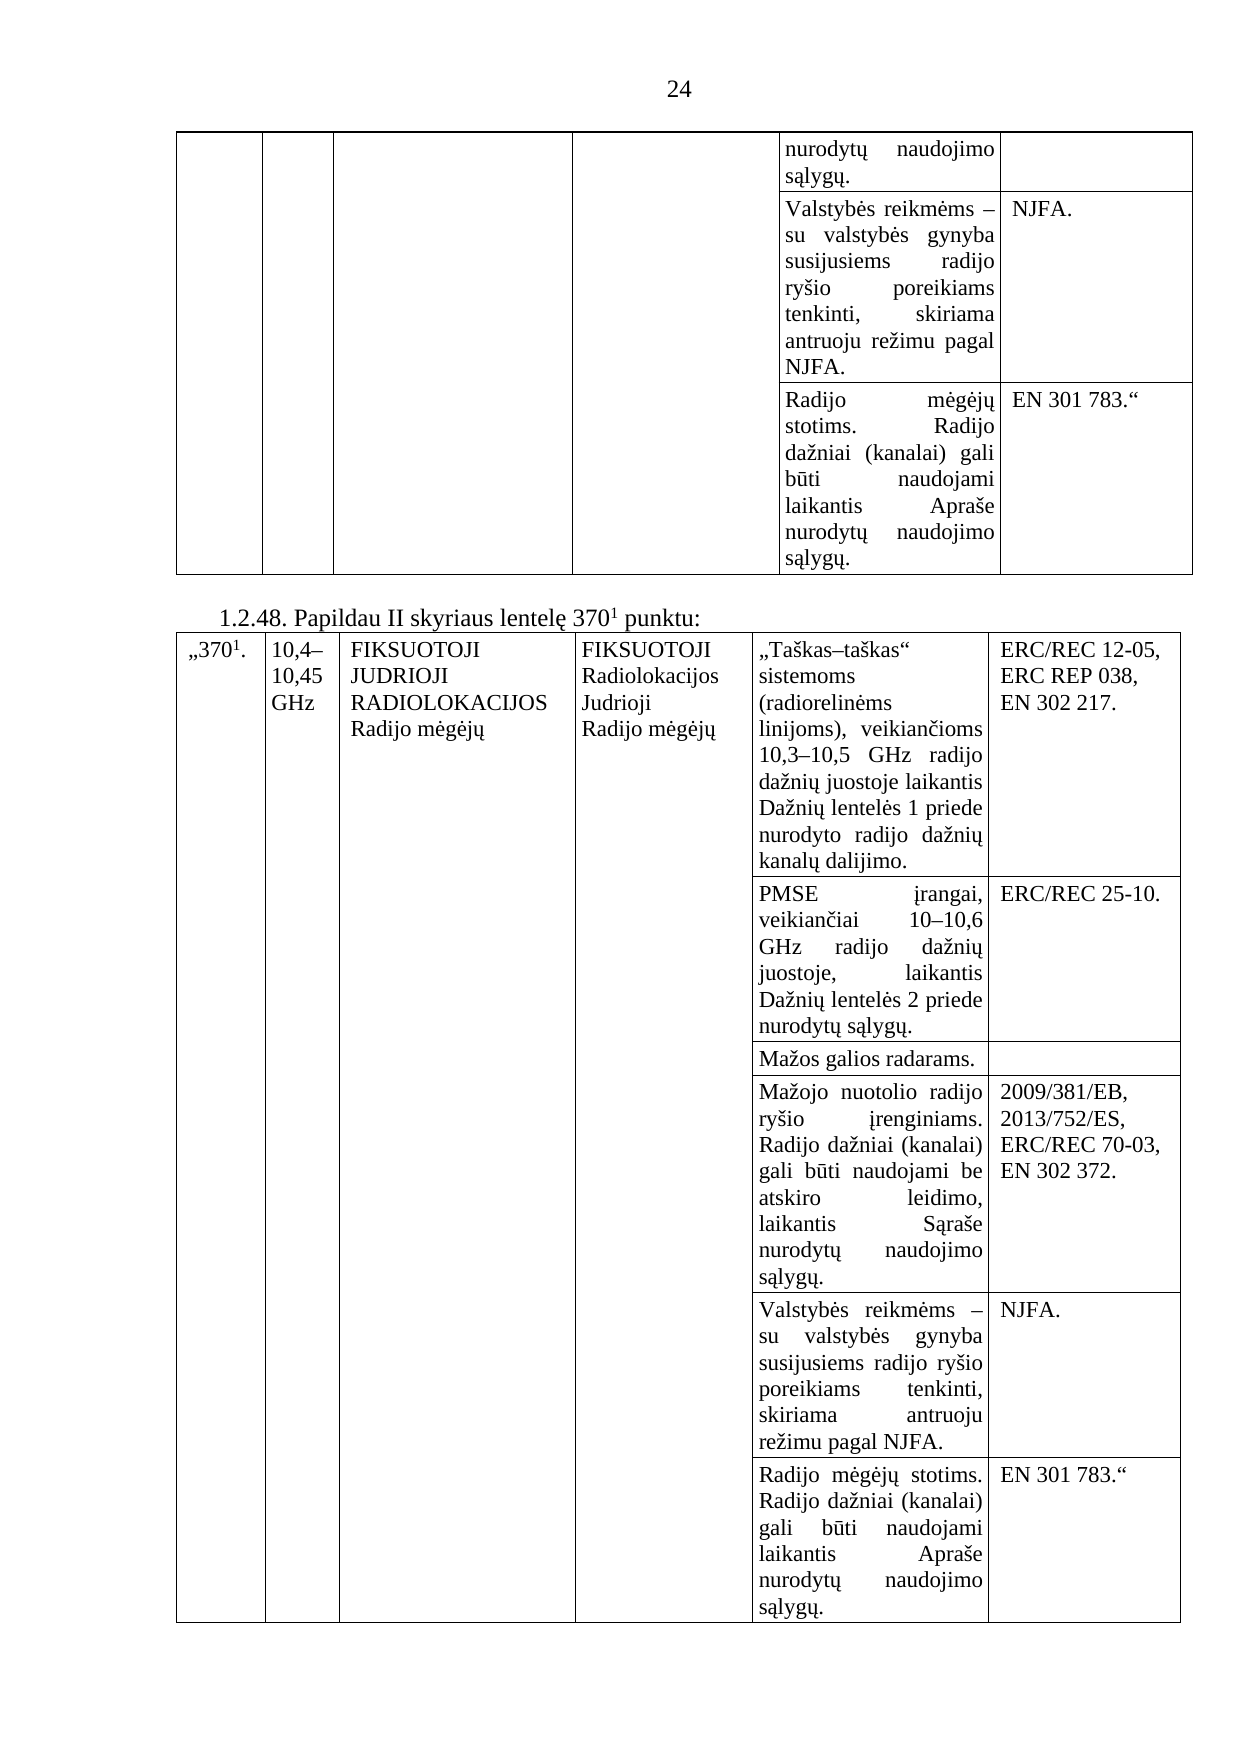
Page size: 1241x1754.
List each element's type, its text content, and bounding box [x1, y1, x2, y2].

table_cell Valstybės reikmėms – su valstybės gynyba susijusiems radijo ryšio poreikiams tenkinti, skiriama antruoju režimu pagal NJFA. [780, 192, 1000, 382]
table_header 10,4–10,45 GHz [266, 633, 339, 1622]
table_header [334, 133, 572, 574]
table_cell EN 301 783.“ [1001, 383, 1192, 574]
table_cell ERC/REC 25-10. [989, 877, 1180, 1041]
table_header [573, 133, 779, 574]
table_header [177, 133, 262, 574]
table_cell [989, 1042, 1180, 1074]
table_header „Taškas–taškas“ sistemoms (radiorelinėms linijoms), veikiančioms 10,3–10,5 GHz radijo dažnių juostoje laikantis Dažnių lentelės 1 priede nurodyto radijo dažnių kanalų dalijimo. [753, 633, 988, 876]
table_cell Valstybės reikmėms – su valstybės gynyba susijusiems radijo ryšio poreikiams tenkinti, skiriama antruoju režimu pagal NJFA. [753, 1293, 988, 1457]
table_cell EN 301 783.“ [989, 1458, 1180, 1622]
table_header [263, 133, 333, 574]
table_cell Mažojo nuotolio radijo ryšio įrenginiams. Radijo dažniai (kanalai) gali būti naudojami be atskiro leidimo, laikantis Sąraše nurodytų naudojimo sąlygų. [753, 1076, 988, 1292]
table_cell Radijo mėgėjų stotims. Radijo dažniai (kanalai) gali būti naudojami laikantis Apraše nurodytų naudojimo sąlygų. [753, 1458, 988, 1622]
table_cell 2009/381/EB, 2013/752/ES, ERC/REC 70-03, EN 302 372. [989, 1076, 1180, 1292]
table_cell [1001, 133, 1192, 191]
table_cell PMSE įrangai, veikiančiai 10–10,6 GHz radijo dažnių juostoje, laikantis Dažnių lentelės 2 priede nurodytų sąlygų. [753, 877, 988, 1041]
table_cell NJFA. [1001, 192, 1192, 382]
table_header „3701. [177, 633, 265, 1622]
table_header FIKSUOTOJI JUDRIOJI RADIOLOKACIJOS Radijo mėgėjų [340, 633, 575, 1622]
table_header FIKSUOTOJI Radiolokacijos Judrioji Radijo mėgėjų [576, 633, 752, 1622]
table_header ERC/REC 12-05, ERC REP 038, EN 302 217. [989, 633, 1180, 876]
text 1.2.48. Papildau II skyriaus lentelę 3701 punktu: [218, 603, 1181, 632]
table_cell Radijo mėgėjų stotims. Radijo dažniai (kanalai) gali būti naudojami laikantis Apraše nurodytų naudojimo sąlygų. [780, 383, 1000, 574]
table_cell NJFA. [989, 1293, 1180, 1457]
table_cell nurodytų naudojimo sąlygų. [780, 133, 1000, 191]
table_cell Mažos galios radarams. [753, 1042, 988, 1074]
